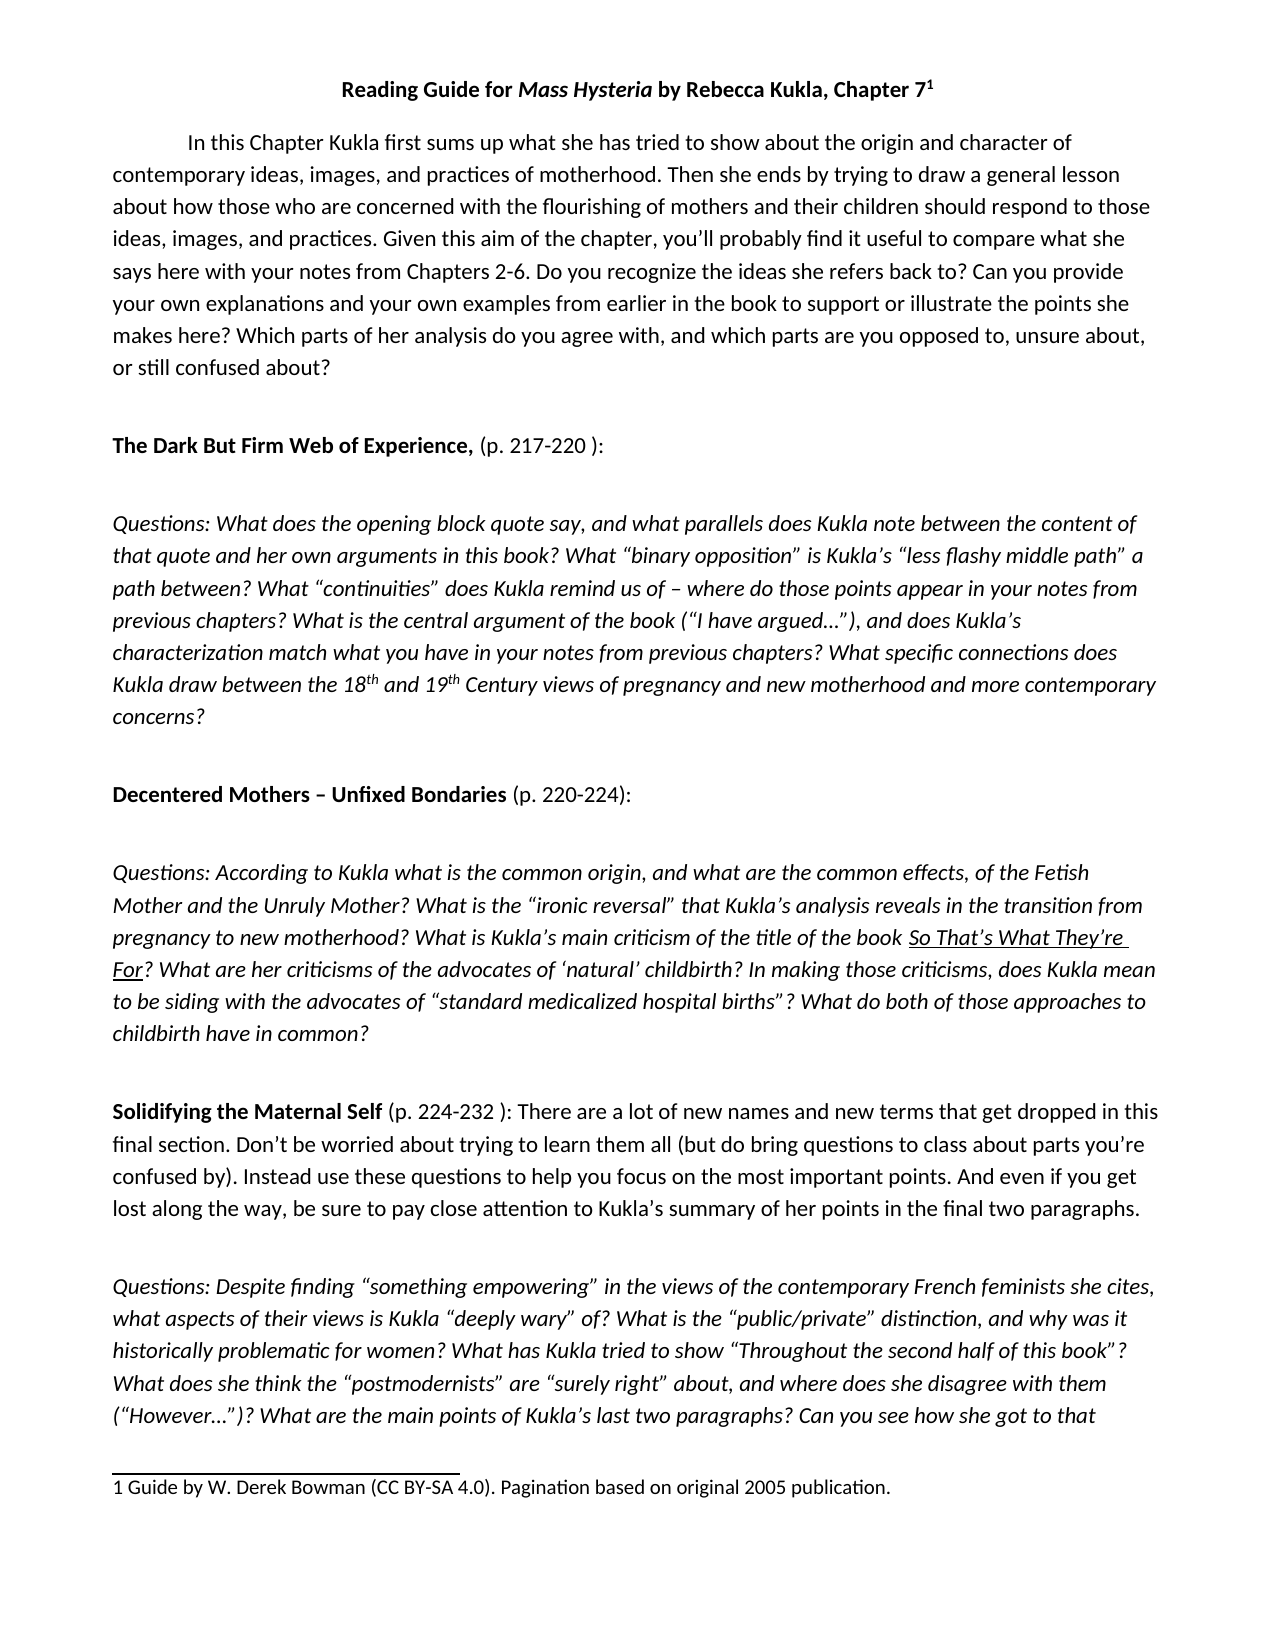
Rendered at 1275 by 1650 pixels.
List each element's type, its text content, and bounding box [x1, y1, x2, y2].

text Solidifying the Maternal Self (p. 224-232 ): There are a lot of new names and new terms that get dropped in this final section. Don’t be worried about trying to learn them all (but do bring questions to class about parts you’re confused by). Instead use these questions to help you focus on the most important points. And even if you get lost along the way, be sure to pay close attention to Kukla’s summary of her points in the final two paragraphs. [112, 1097, 1162, 1222]
text Questions: Despite finding “something empowering” in the views of the contemporary French feminists she cites, what aspects of their views is Kukla “deeply wary” of? What is the “public/private” distinction, and why was it historically problematic for women? What has Kukla tried to show “Throughout the second half of this book”? What does she think the “postmodernists” are “surely right” about, and where does she disagree with them (“However…”)? What are the main points of Kukla’s last two paragraphs? Can you see how she got to that [112, 1272, 1162, 1429]
text Reading Guide for Mass Hysteria by Rebecca Kukla, Chapter 7 [112, 75, 1162, 103]
text In this Chapter Kukla first sums up what she has tried to show about the origin and character of contemporary ideas, images, and practices of motherhood. Then she ends by trying to draw a general lesson about how those who are concerned with the flourishing of mothers and their children should respond to those ideas, images, and practices. Given this aim of the chapter, you’ll probably find it useful to compare what she says here with your notes from Chapters 2-6. Do you recognize the ideas she refers back to? Can you provide your own explanations and your own examples from earlier in the book to support or illustrate the points she makes here? Which parts of her analysis do you agree with, and which parts are you opposed to, unsure about, or still confused about? [112, 128, 1162, 381]
text Questions: According to Kukla what is the common origin, and what are the common effects, of the Fetish Mother and the Unruly Mother? What is the “ironic reversal” that Kukla’s analysis reveals in the transition from pregnancy to new motherhood? What is Kukla’s main criticism of the title of the book So That’s What They’re For? What are her criticisms of the advocates of ‘natural’ childbirth? In making those criticisms, does Kukla mean to be siding with the advocates of “standard medicalized hospital births”? What do both of those approaches to childbirth have in common? [112, 858, 1162, 1047]
text Guide by W. Derek Bowman (CC BY-SA 4.0). Pagination based on original 2005 publication. [112, 1474, 1162, 1500]
text The Dark But Firm Web of Experience, (p. 217-220 ): [112, 431, 1162, 459]
text Questions: What does the opening block quote say, and what parallels does Kukla note between the content of that quote and her own arguments in this book? What “binary opposition” is Kukla’s “less flashy middle path” a path between? What “continuities” does Kukla remind us of – where do those points appear in your notes from previous chapters? What is the central argument of the book (“I have argued…”), and does Kukla’s characterization match what you have in your notes from previous chapters? What specific connections does Kukla draw between the 18th and 19th Century views of pregnancy and new motherhood and more contemporary concerns? [112, 509, 1162, 731]
text Decentered Mothers – Unfixed Bondaries (p. 220-224): [112, 781, 1162, 808]
